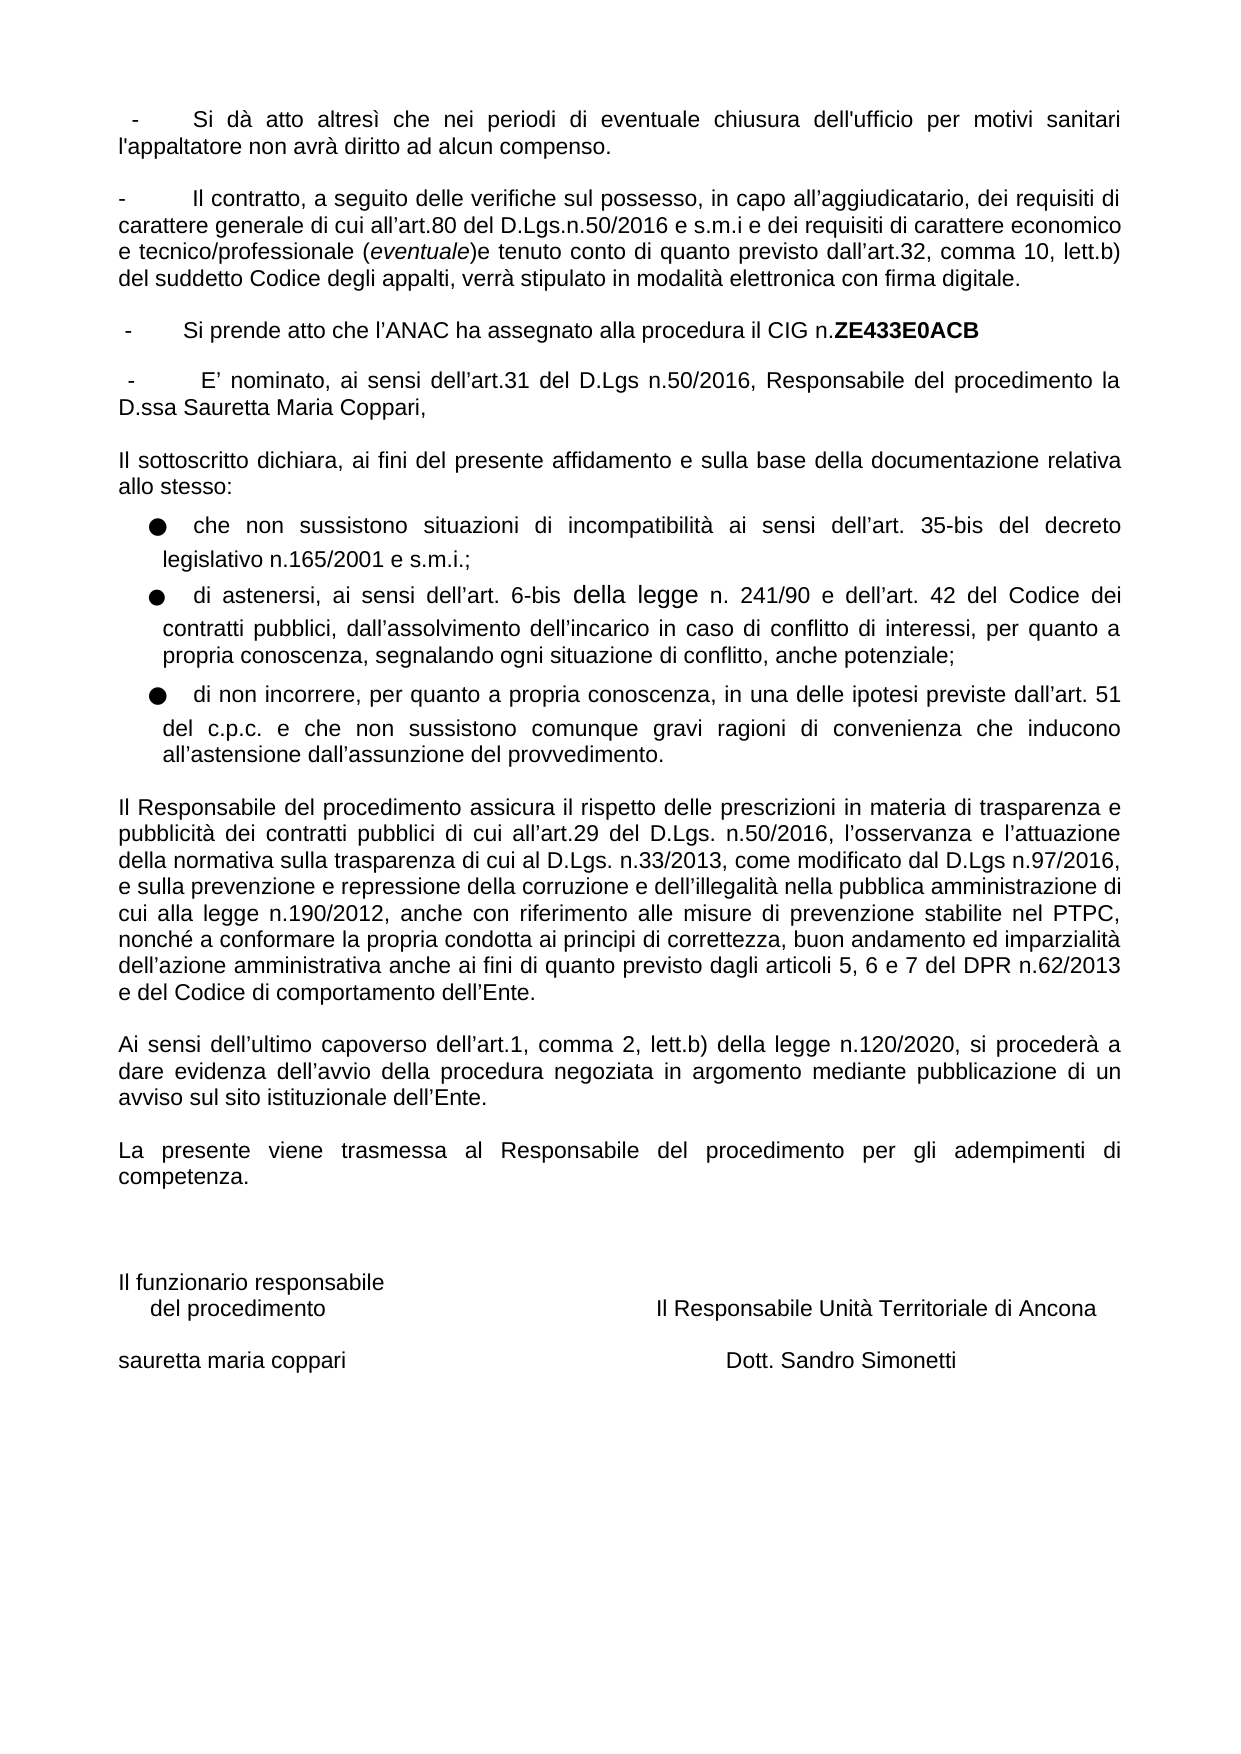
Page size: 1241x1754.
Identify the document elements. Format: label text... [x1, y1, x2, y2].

text Il Responsabile del procedimento assicura il rispetto delle prescrizioni in materia di trasparenza e pubblicità dei contratti pubblici di cui all’art.29 del D.Lgs. n.50/2016, l’osservanza e l’attuazione della normativa sulla trasparenza di cui al D.Lgs. n.33/2013, come modificato dal D.Lgs n.97/2016, e sulla prevenzione e repressione della corruzione e dell’illegalità nella pubblica amministrazione di cui alla legge n.190/2012, anche con riferimento alle misure di prevenzione stabilite nel PTPC, nonché a conformare la propria condotta ai principi di correttezza, buon andamento ed imparzialità dell’azione amministrativa anche ai fini di quanto previsto dagli articoli 5, 6 e 7 del DPR n.62/2013 e del Codice di comportamento dell’Ente. [118, 794, 1122, 1005]
text Ai sensi dell’ultimo capoverso dell’art.1, comma 2, lett.b) della legge n.120/2020, si procederà a dare evidenza dell’avvio della procedura negoziata in argomento mediante pubblicazione di un avviso sul sito istituzionale dell’Ente. [118, 1031, 1122, 1110]
text sauretta maria coppari Dott. Sandro Simonetti [118, 1347, 1122, 1374]
list di astenersi, ai sensi dell’art. 6-bis della legge n. 241/90 e dell’art. 42 del Codice dei contratti pubblici, dall’assolvimento dell’incarico in caso di conflitto di interessi, per quanto a propria conoscenza, segnalando ogni situazione di conflitto, anche potenziale; [148, 573, 1122, 668]
text Il funzionario responsabile [118, 1268, 1122, 1295]
text - Si dà atto altresì che nei periodi di eventuale chiusura dell'ufficio per motivi sanitari l'appaltatore non avrà diritto ad alcun compenso. [118, 106, 1122, 159]
text del procedimento Il Responsabile Unità Territoriale di Ancona [118, 1295, 1122, 1321]
text - Il contratto, a seguito delle verifiche sul possesso, in capo all’aggiudicatario, dei requisiti di carattere generale di cui all’art.80 del D.Lgs.n.50/2016 e s.m.i e dei requisiti di carattere economico e tecnico/professionale (eventuale)e tenuto conto di quanto previsto dall’art.32, comma 10, lett.b) del suddetto Codice degli appalti, verrà stipulato in modalità elettronica con firma digitale. [118, 185, 1122, 291]
text - Si prende atto che l’ANAC ha assegnato alla procedura il CIG n.ZE433E0ACB [118, 317, 1122, 343]
list di non incorrere, per quanto a propria conoscenza, in una delle ipotesi previste dall’art. 51 del c.p.c. e che non sussistono comunque gravi ragioni di convenienza che inducono all’astensione dall’assunzione del provvedimento. [148, 668, 1122, 768]
list che non sussistono situazioni di incompatibilità ai sensi dell’art. 35-bis del decreto legislativo n.165/2001 e s.m.i.; [148, 499, 1122, 573]
text - E’ nominato, ai sensi dell’art.31 del D.Lgs n.50/2016, Responsabile del procedimento la D.ssa Sauretta Maria Coppari, [118, 367, 1122, 420]
text La presente viene trasmessa al Responsabile del procedimento per gli adempimenti di competenza. [118, 1137, 1122, 1189]
text Il sottoscritto dichiara, ai fini del presente affidamento e sulla base della documentazione relativa allo stesso: [118, 447, 1122, 499]
